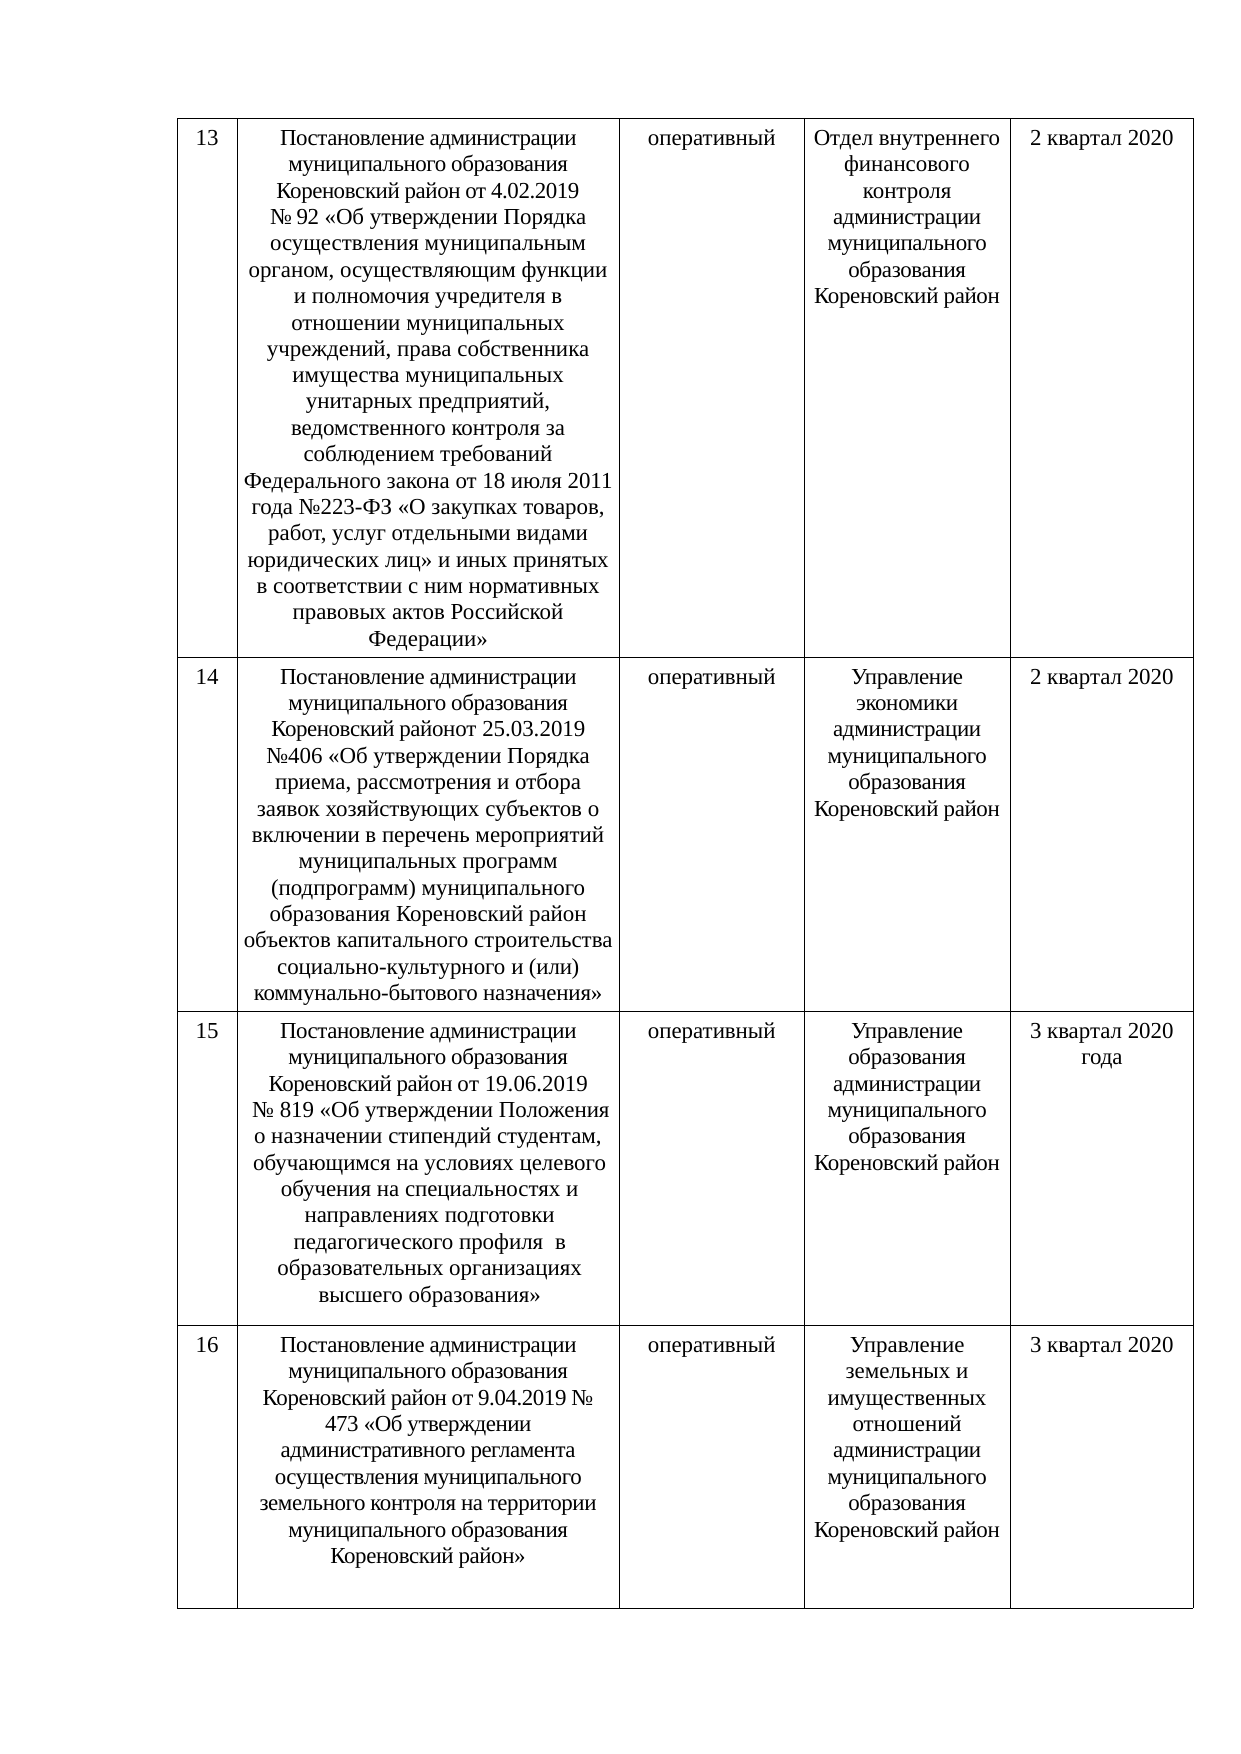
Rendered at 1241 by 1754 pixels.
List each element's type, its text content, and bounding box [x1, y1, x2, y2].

table_cell 2 квартал 2020 [1011, 658, 1193, 1011]
table_cell Постановление администрации муниципального образования Кореновский район от 4.02.2019 № 92 «Об утверждении Порядка осуществления муниципальным органом, осуществляющим функции и полномочия учредителя в отношении муниципальных учреждений, права собственника имущества муниципальных унитарных предприятий, ведомственного контроля за соблюдением требований Федерального закона от 18 июля 2011 года №223-ФЗ «О закупках товаров, работ, услуг отдельными видами юридических лиц» и иных принятых в соответствии с ним нормативных правовых актов Российской Федерации» [238, 119, 619, 657]
table_cell 15 [178, 1012, 237, 1325]
table_cell оперативный [620, 1012, 804, 1325]
table_cell Управление земельных и имущественных отношений администрации муниципального образования Кореновский район [805, 1326, 1010, 1608]
table_cell Постановление администрации муниципального образования Кореновский район от 19.06.2019 № 819 «Об утверждении Положения о назначении стипендий студентам, обучающимся на условиях целевого обучения на специальностях и направлениях подготовки педагогического профиля в образовательных организациях высшего образования» [238, 1012, 619, 1325]
table_cell 16 [178, 1326, 237, 1608]
table_cell 14 [178, 658, 237, 1011]
table_cell 3 квартал 2020 [1011, 1326, 1193, 1608]
table_cell оперативный [620, 119, 804, 657]
table_cell Постановление администрации муниципального образования Кореновский районот 25.03.2019 №406 «Об утверждении Порядка приема, рассмотрения и отбора заявок хозяйствующих субъектов о включении в перечень мероприятий муниципальных программ (подпрограмм) муниципального образования Кореновский район объектов капитального строительства социально-культурного и (или) коммунально-бытового назначения» [238, 658, 619, 1011]
table_cell 2 квартал 2020 [1011, 119, 1193, 657]
table_cell Отдел внутреннего финансового контроля администрации муниципального образования Кореновский район [805, 119, 1010, 657]
table_cell 13 [178, 119, 237, 657]
table_cell оперативный [620, 658, 804, 1011]
table_cell оперативный [620, 1326, 804, 1608]
table_cell Управление экономики администрации муниципального образования Кореновский район [805, 658, 1010, 1011]
table_cell Постановление администрации муниципального образования Кореновский район от 9.04.2019 № 473 «Об утверждении административного регламента осуществления муниципального земельного контроля на территории муниципального образования Кореновский район» [238, 1326, 619, 1608]
table_cell 3 квартал 2020 года [1011, 1012, 1193, 1325]
table_cell Управление образования администрации муниципального образования Кореновский район [805, 1012, 1010, 1325]
